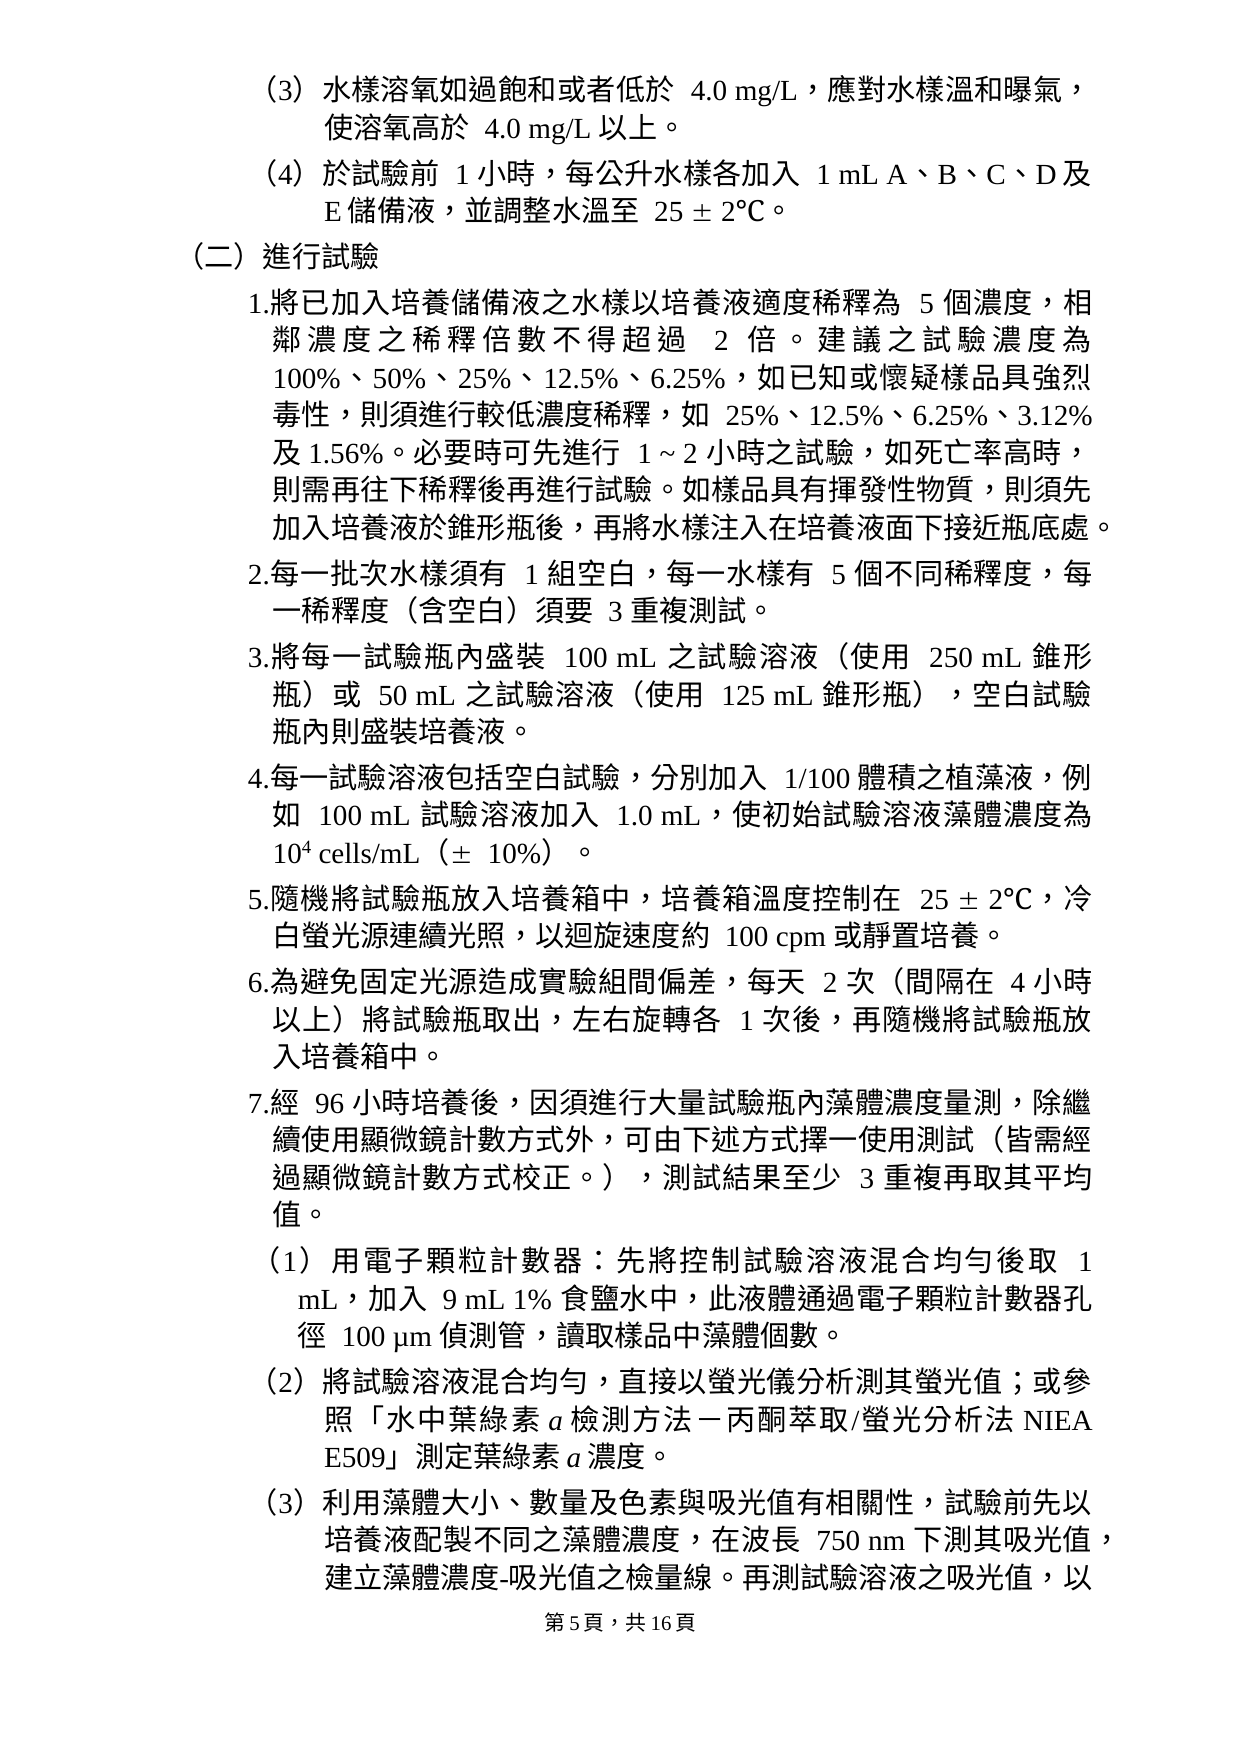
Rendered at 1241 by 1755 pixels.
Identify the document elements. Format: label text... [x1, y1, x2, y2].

text （4）於試驗前 1 小時，每公升水樣各加入 1 mL A、B、C、D及E儲備液，並調整水溫至 25  2℃。 [248, 154, 1093, 229]
text 3.將每一試驗瓶內盛裝 100 mL 之試驗溶液（使用 250 mL 錐形瓶）或 50 mL 之試驗溶液（使用 125 mL 錐形瓶），空白試驗瓶內則盛裝培養液。 [248, 637, 1093, 750]
text 5.隨機將試驗瓶放入培養箱中，培養箱溫度控制在 25  2℃，冷白螢光源連續光照，以迴旋速度約 100 cpm 或靜置培養。 [248, 879, 1093, 954]
text （3）利用藻體大小、數量及色素與吸光值有相關性，試驗前先以培養液配製不同之藻體濃度，在波長 750 nm 下測其吸光值，建立藻體濃度-吸光值之檢量線。再測試驗溶液之吸光值，以內差法求得藻體濃度。本方式在水樣濁度不會干擾藻體濃度下方可使用。 [248, 1483, 1093, 1596]
text （3）水樣溶氧如過飽和或者低於 4.0 mg/L，應對水樣溫和曝氣，使溶氧高於 4.0 mg/L 以上。 [248, 71, 1093, 146]
text 2.每一批次水樣須有 1 組空白，每一水樣有 5 個不同稀釋度，每一稀釋度（含空白）須要 3 重複測試。 [248, 554, 1093, 629]
text （1）用電子顆粒計數器：先將控制試驗溶液混合均勻後取 1 mL，加入 9 mL 1% 食鹽水中，此液體通過電子顆粒計數器孔徑 100 µm 偵測管，讀取樣品中藻體個數。 [251, 1242, 1093, 1354]
text 4.每一試驗溶液包括空白試驗，分別加入 1/100 體積之植藻液，例如 100 mL 試驗溶液加入 1.0 mL，使初始試驗溶液藻體濃度為 104 cells/mL（ 10%）。 [248, 758, 1093, 871]
text （二）進行試驗 [175, 237, 1093, 275]
text 1.將已加入培養儲備液之水樣以培養液適度稀釋為 5 個濃度，相鄰濃度之稀釋倍數不得超過 2 倍。建議之試驗濃度為 100%、50%、25%、12.5%、6.25%，如已知或懷疑樣品具強烈毒性，則須進行較低濃度稀釋，如 25%、12.5%、6.25%、3.12%及1.56%。必要時可先進行 1 ~ 2 小時之試驗，如死亡率高時，則需再往下稀釋後再進行試驗。如樣品具有揮發性物質，則須先加入培養液於錐形瓶後，再將水樣注入在培養液面下接近瓶底處。 [248, 283, 1093, 546]
text 7.經 96 小時培養後，因須進行大量試驗瓶內藻體濃度量測，除繼續使用顯微鏡計數方式外，可由下述方式擇一使用測試（皆需經過顯微鏡計數方式校正。），測試結果至少 3 重複再取其平均值。 [248, 1083, 1093, 1233]
text 6.為避免固定光源造成實驗組間偏差，每天 2 次（間隔在 4 小時以上）將試驗瓶取出，左右旋轉各 1 次後，再隨機將試驗瓶放入培養箱中。 [248, 962, 1093, 1075]
text （2）將試驗溶液混合均勻，直接以螢光儀分析測其螢光值；或參照「水中葉綠素a檢測方法－丙酮萃取/螢光分析法NIEA E509」測定葉綠素a濃度。 [248, 1362, 1093, 1475]
